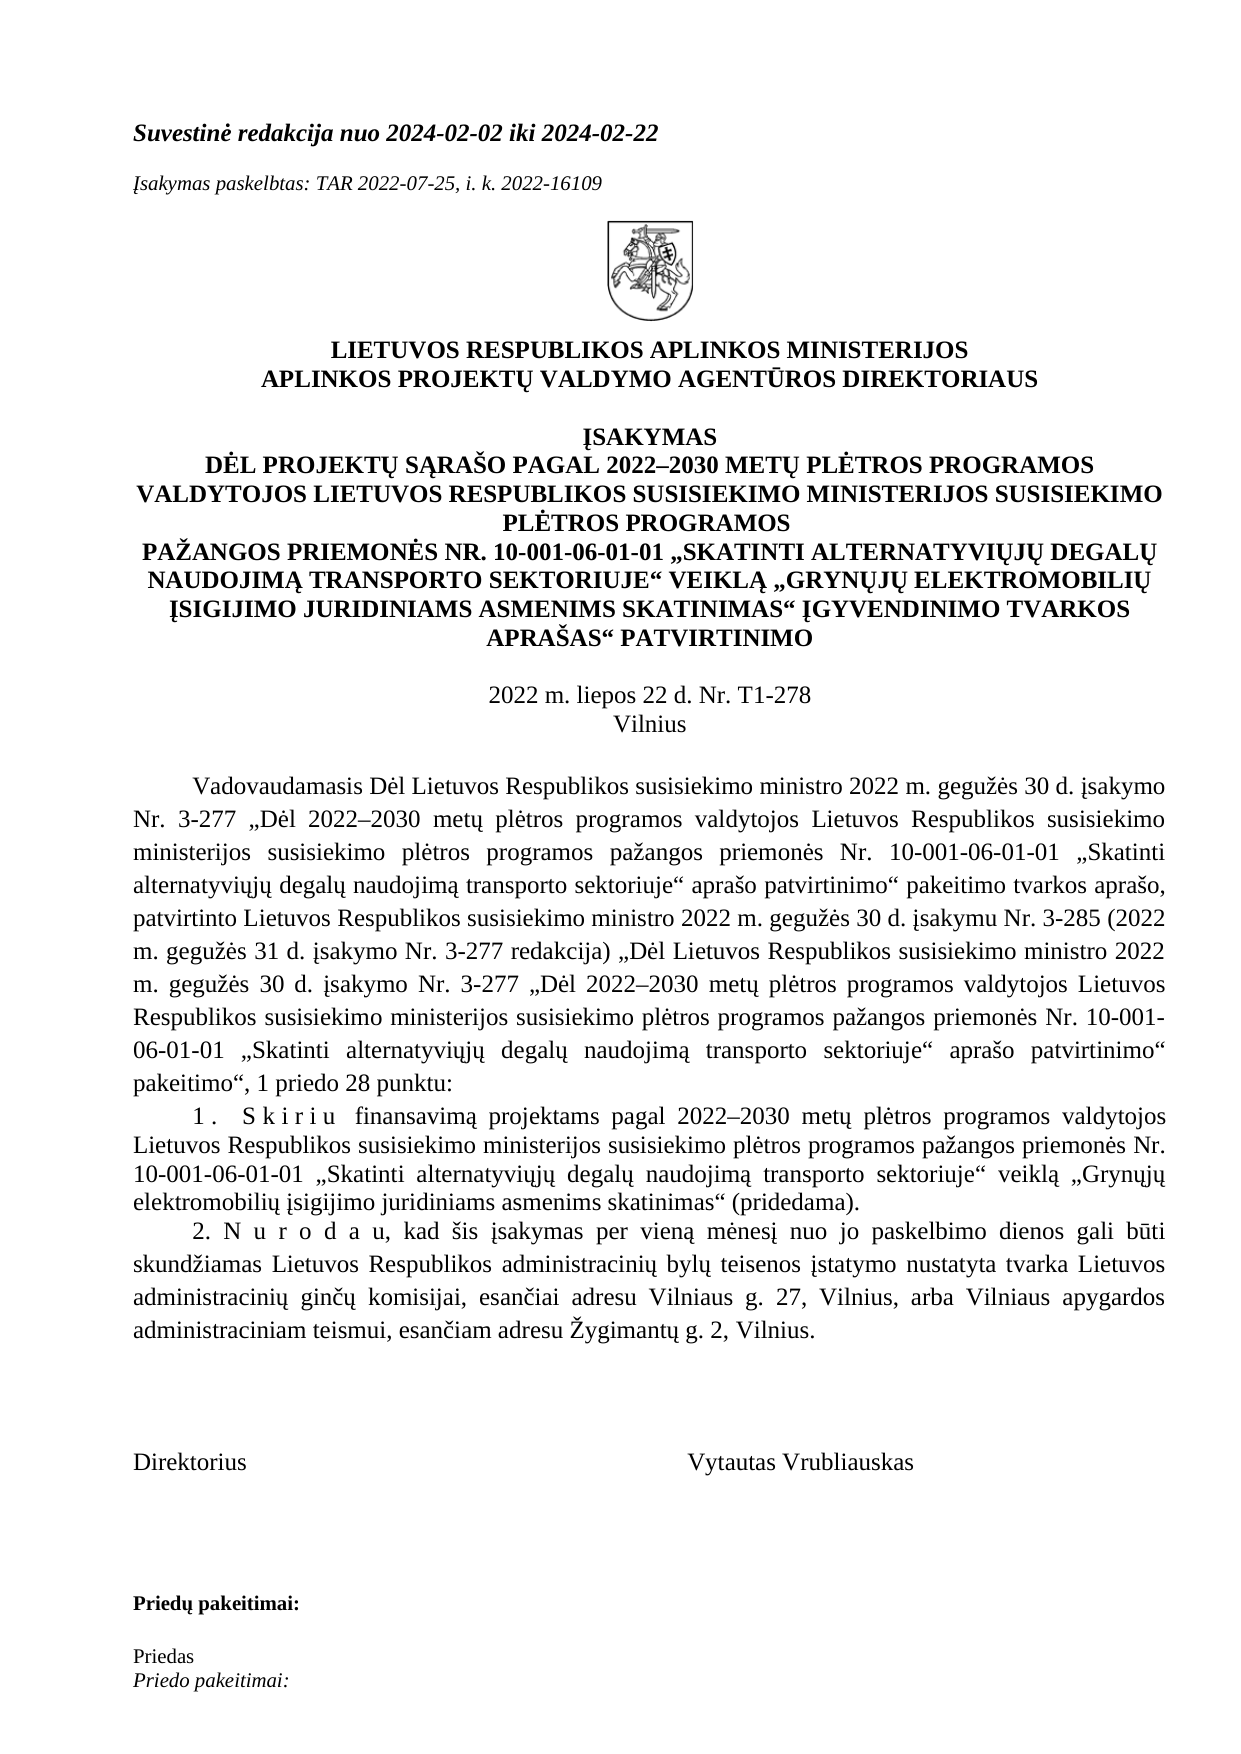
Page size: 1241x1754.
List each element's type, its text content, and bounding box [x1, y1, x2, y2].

text 2022 m. liepos 22 d. Nr. T1-278 [133, 680, 1167, 709]
text Įsakymas paskelbtas: TAR 2022-07-25, i. k. 2022-16109 [133, 171, 1167, 195]
text PAŽANGOS PRIEMONĖS NR. 10-001-06-01-01 „SKATINTI ALTERNATYVIŲJŲ DEGALŲ NAUDOJIMĄ TRANSPORTO SEKTORIUJE“ VEIKLĄ „GRYNŲJŲ ELEKTROMOBILIŲ ĮSIGIJIMO JURIDINIAMS ASMENIMS SKATINIMAS“ ĮGYVENDINIMO TVARKOS APRAŠAS“ PATVIRTINIMO [133, 537, 1167, 652]
text Direktorius Vytautas Vrubliauskas [133, 1447, 1167, 1476]
text Vilnius [133, 709, 1167, 738]
text DĖL PROJEKTŲ SĄRAŠO PAGAL 2022–2030 METŲ PLĖTROS PROGRAMOS VALDYTOJOS LIETUVOS RESPUBLIKOS SUSISIEKIMO MINISTERIJOS SUSISIEKIMO PLĖTROS PROGRAMOS [133, 450, 1167, 537]
text Priedų pakeitimai: [133, 1591, 1167, 1615]
text 1. Skiriu finansavimą projektams pagal 2022–2030 metų plėtros programos valdytojos Lietuvos Respublikos susisiekimo ministerijos susisiekimo plėtros programos pažangos priemonės Nr. 10-001-06-01-01 „Skatinti alternatyviųjų degalų naudojimą transporto sektoriuje“ veiklą „Grynųjų elektromobilių įsigijimo juridiniams asmenims skatinimas“ (pridedama). [133, 1101, 1167, 1216]
text Įsakymas [133, 422, 1167, 450]
text APLINKOS PROJEKTŲ VALDYMO AGENTŪROS DIREKTORIAUS [133, 364, 1167, 393]
text Suvestinė redakcija nuo 2024-02-02 iki 2024-02-22 [133, 118, 1167, 147]
text LIETUVOS RESPUBLIKOS APLINKOS MINISTERIJOS [133, 335, 1167, 364]
text Priedo pakeitimai: [133, 1668, 1167, 1692]
text Priedas [133, 1644, 1167, 1668]
text Vadovaudamasis Dėl Lietuvos Respublikos susisiekimo ministro 2022 m. gegužės 30 d. įsakymo Nr. 3-277 „Dėl 2022–2030 metų plėtros programos valdytojos Lietuvos Respublikos susisiekimo ministerijos susisiekimo plėtros programos pažangos priemonės Nr. 10-001-06-01-01 „Skatinti alternatyviųjų degalų naudojimą transporto sektoriuje“ aprašo patvirtinimo“ pakeitimo tvarkos aprašo, patvirtinto Lietuvos Respublikos susisiekimo ministro 2022 m. gegužės 30 d. įsakymu Nr. 3-285 (2022 m. gegužės 31 d. įsakymo Nr. 3-277 redakcija) „Dėl Lietuvos Respublikos susisiekimo ministro 2022 m. gegužės 30 d. įsakymo Nr. 3-277 „Dėl 2022–2030 metų plėtros programos valdytojos Lietuvos Respublikos susisiekimo ministerijos susisiekimo plėtros programos pažangos priemonės Nr. 10-001-06-01-01 „Skatinti alternatyviųjų degalų naudojimą transporto sektoriuje“ aprašo patvirtinimo“ pakeitimo“, 1 priedo 28 punktu: [133, 771, 1167, 1097]
text 2. N u r o d a u, kad šis įsakymas per vieną mėnesį nuo jo paskelbimo dienos gali būti skundžiamas Lietuvos Respublikos administracinių bylų teisenos įstatymo nustatyta tvarka Lietuvos administracinių ginčų komisijai, esančiai adresu Vilniaus g. 27, Vilnius, arba Vilniaus apygardos administraciniam teismui, esančiam adresu Žygimantų g. 2, Vilnius. [133, 1216, 1167, 1344]
